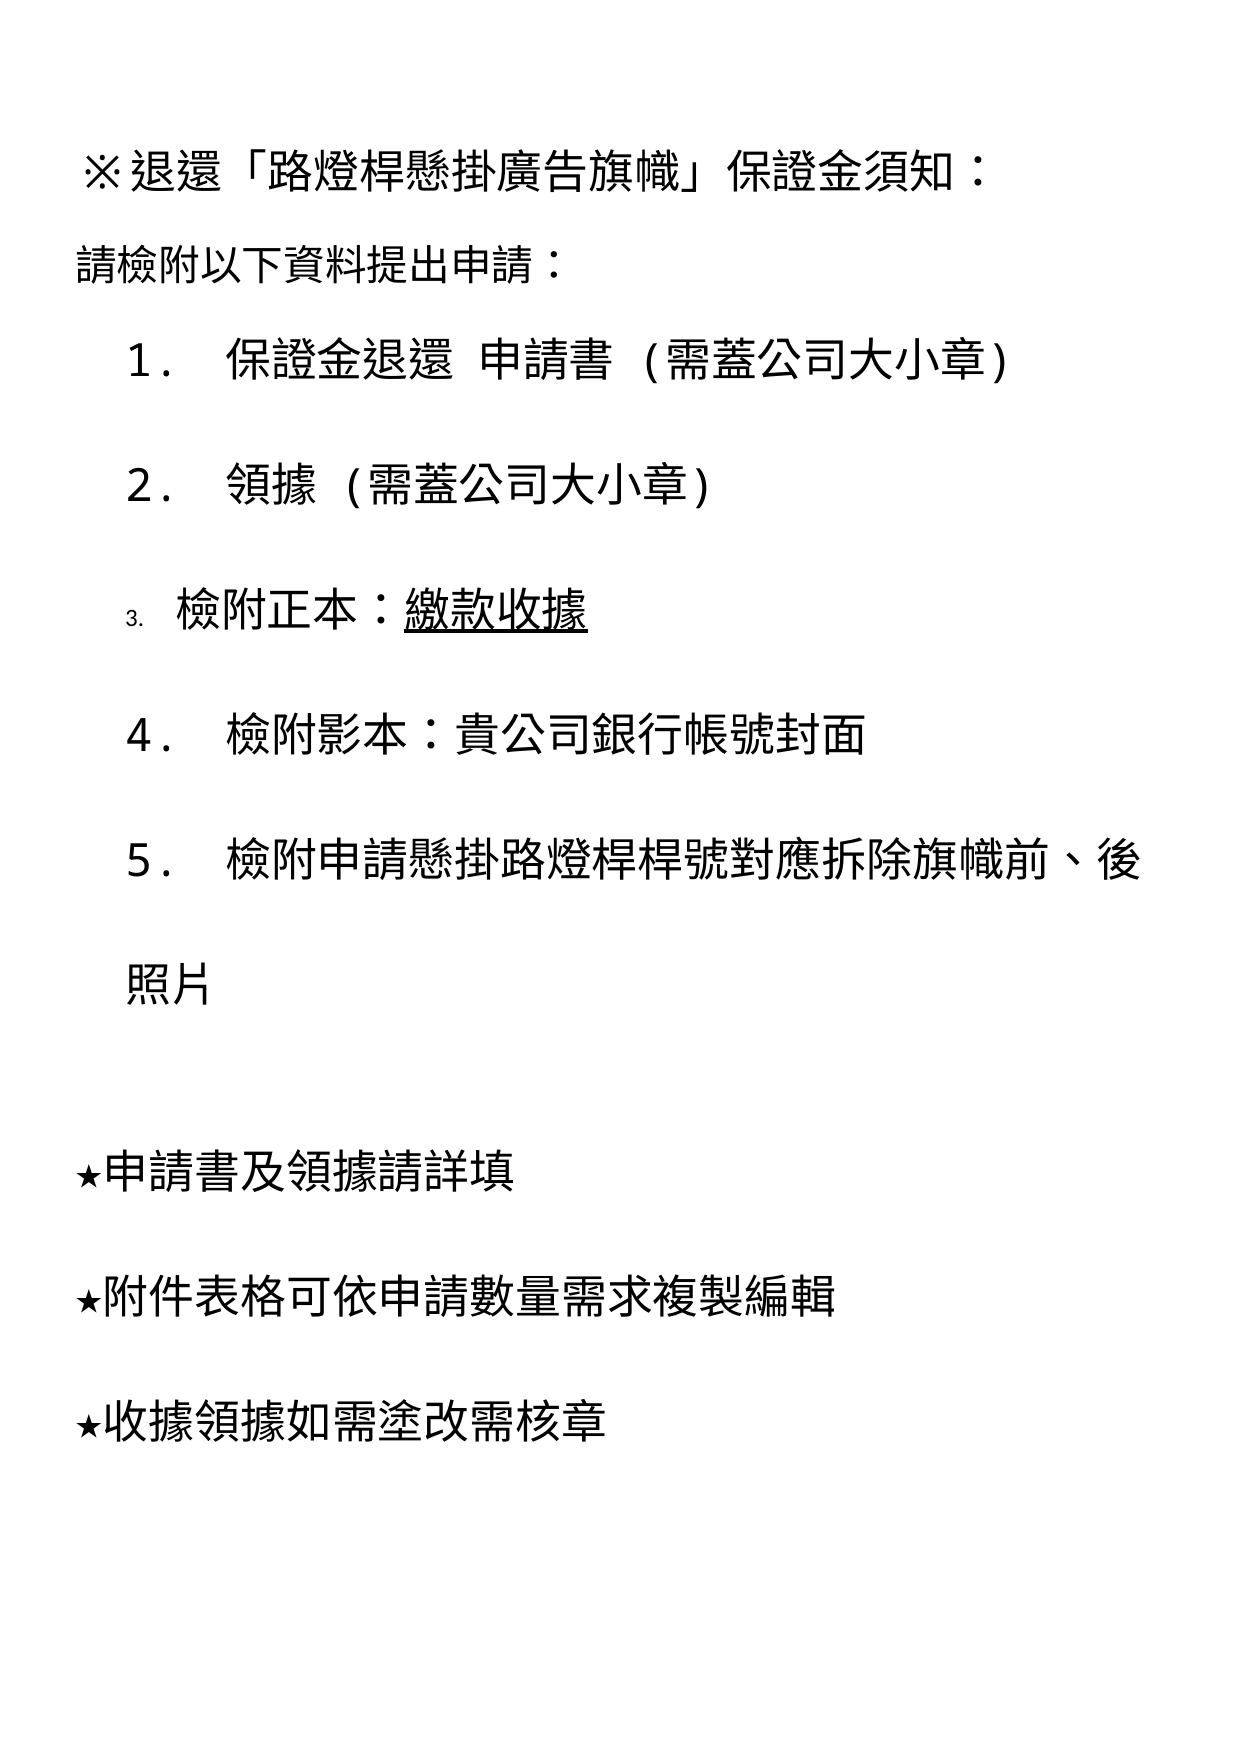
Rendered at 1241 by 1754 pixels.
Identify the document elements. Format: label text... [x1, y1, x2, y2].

text ★附件表格可依申請數量需求複製編輯 [75, 1221, 1165, 1346]
text 請檢附以下資料提出申請： [75, 221, 1165, 283]
text ★收據領據如需塗改需核章 [75, 1346, 1165, 1471]
text ※退還「路燈桿懸掛廣告旗幟」保證金須知： [75, 96, 1165, 221]
list 保證金退還 申請書 (需蓋公司大小章) [125, 283, 1165, 408]
list 檢附申請懸掛路燈桿桿號對應拆除旗幟前、後照片 [125, 783, 1165, 1033]
list 檢附影本：貴公司銀行帳號封面 [125, 658, 1165, 783]
list 領據 (需蓋公司大小章) [125, 408, 1165, 533]
list 檢附正本：繳款收據 [125, 533, 1165, 658]
text ★申請書及領據請詳填 [75, 1096, 1165, 1221]
